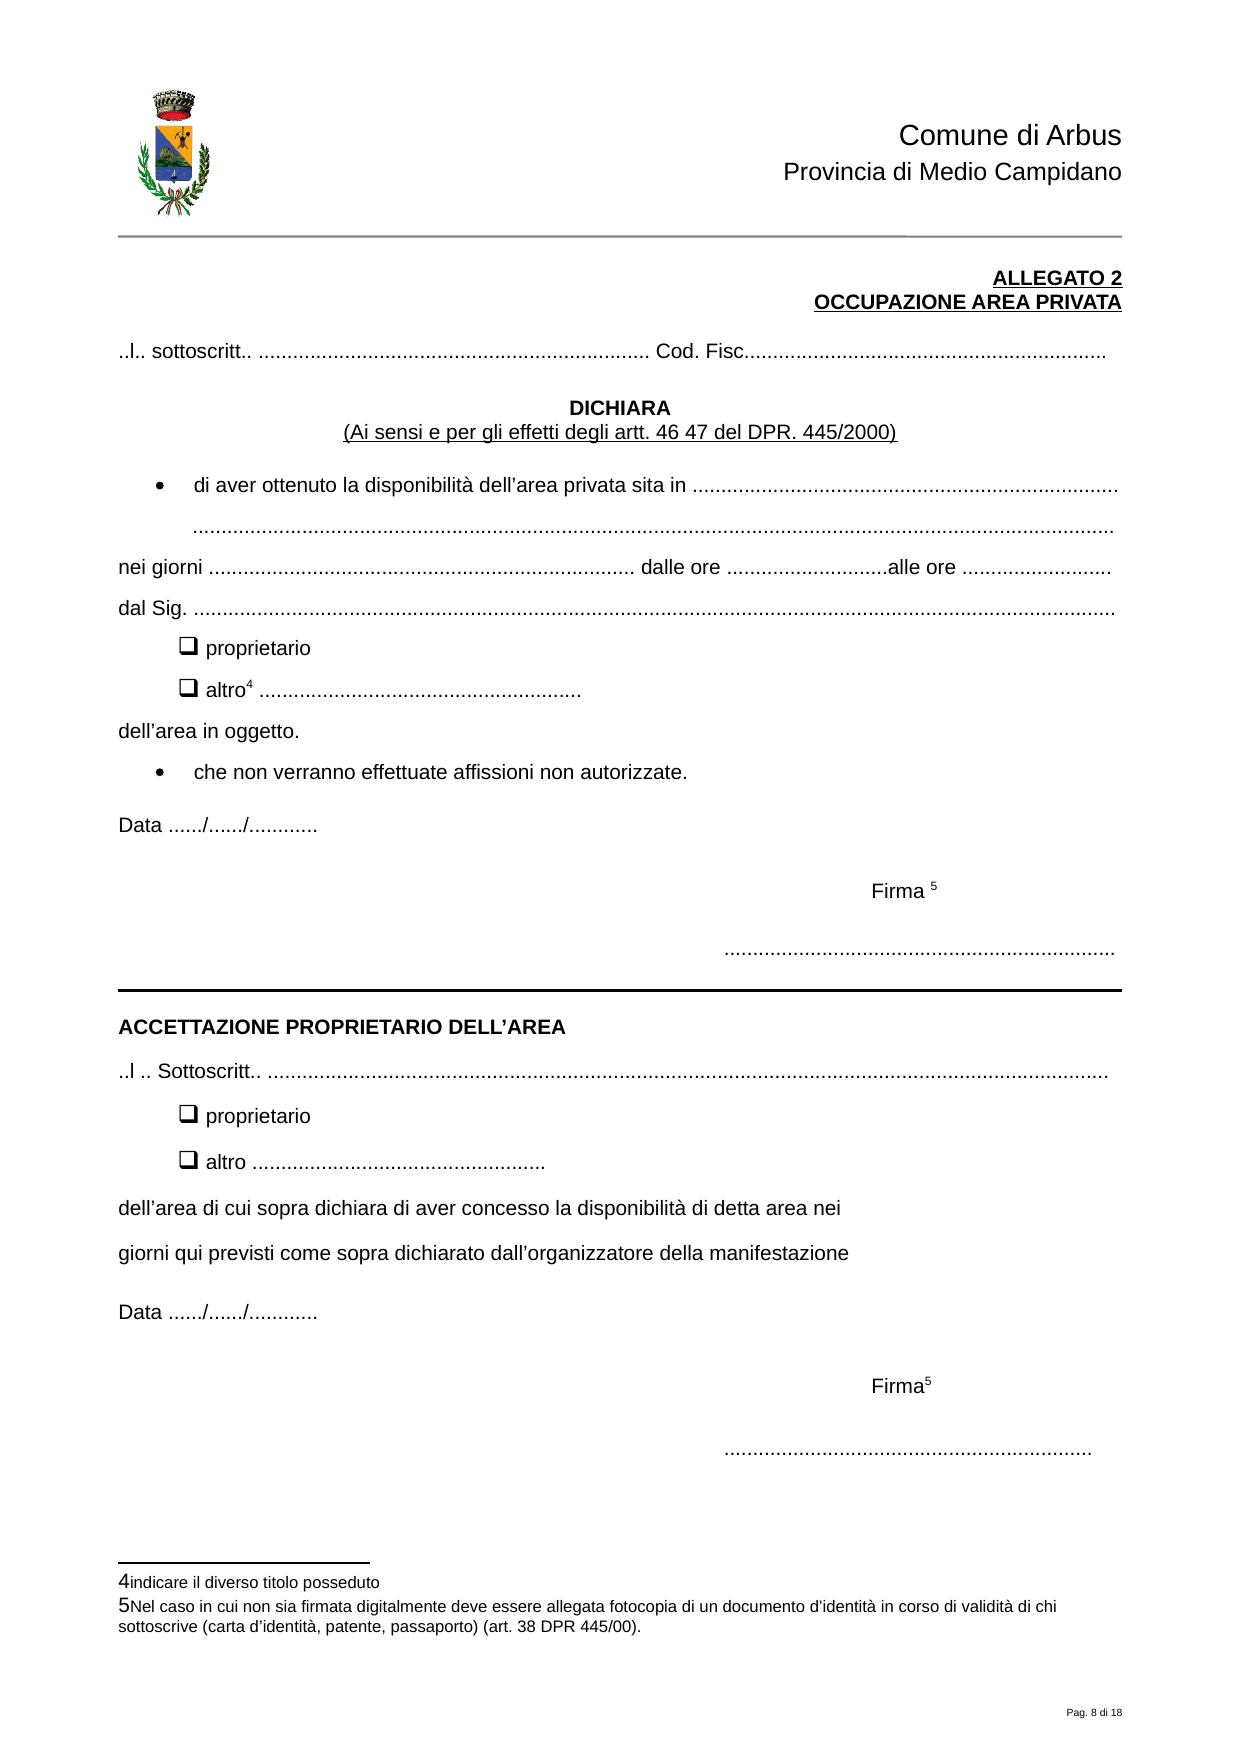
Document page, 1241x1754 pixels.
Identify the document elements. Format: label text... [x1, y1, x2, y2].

list di aver ottenuto la disponibilità dell’area privata sita in .......................................................................... [156, 473, 1122, 497]
text dal Sig. ................................................................................................................................................................ [118, 595, 1122, 619]
text indicare il diverso titolo posseduto [118, 1569, 1122, 1593]
list che non verranno effettuate affissioni non autorizzate. [156, 760, 1122, 784]
text ..l.. sottoscritt.. .................................................................... Cod. Fisc............................................................... [118, 339, 1122, 363]
text (Ai sensi e per gli effetti degli artt. 46 47 del DPR. 445/2000) [118, 420, 1122, 444]
text  altro ................................................... [177, 1150, 1122, 1175]
text Data ....../....../............ [118, 813, 1122, 837]
text DICHIARA [118, 396, 1122, 420]
text Provincia di Medio Campidano [224, 157, 1122, 185]
text dell’area in oggetto. [118, 719, 1122, 743]
text Firma [118, 879, 1122, 903]
text nei giorni .......................................................................... dalle ore ............................alle ore .......................... [118, 555, 1122, 579]
text OCCUPAZIONE AREA PRIVATA [118, 290, 1122, 314]
text Nel caso in cui non sia firmata digitalmente deve essere allegata fotocopia di un documento d’identità in corso di validità di chi sottoscrive (carta d’identità, patente, passaporto) (art. 38 DPR 445/00). [118, 1593, 1122, 1636]
text Firma5 [118, 1374, 1122, 1398]
text Comune di Arbus [224, 118, 1122, 152]
picture [122, 87, 224, 219]
text .................................................................... [118, 936, 1122, 960]
text ................................................................ [118, 1435, 1122, 1459]
text ................................................................................................................................................................ [192, 514, 1122, 538]
text  proprietario [177, 636, 1122, 661]
text  altro ........................................................ [177, 678, 1122, 703]
text Data ....../....../............ [118, 1300, 1122, 1324]
text ALLEGATO 2 [118, 266, 1122, 290]
text giorni qui previsti come sopra dichiarato dall’organizzatore della manifestazione [118, 1241, 1122, 1264]
text ACCETTAZIONE PROPRIETARIO DELL’AREA [118, 1014, 1122, 1038]
text  proprietario [177, 1104, 1122, 1129]
text ..l .. Sottoscritt.. .................................................................................................................................................. [118, 1059, 1122, 1083]
text dell’area di cui sopra dichiara di aver concesso la disponibilità di detta area nei [118, 1196, 1122, 1220]
